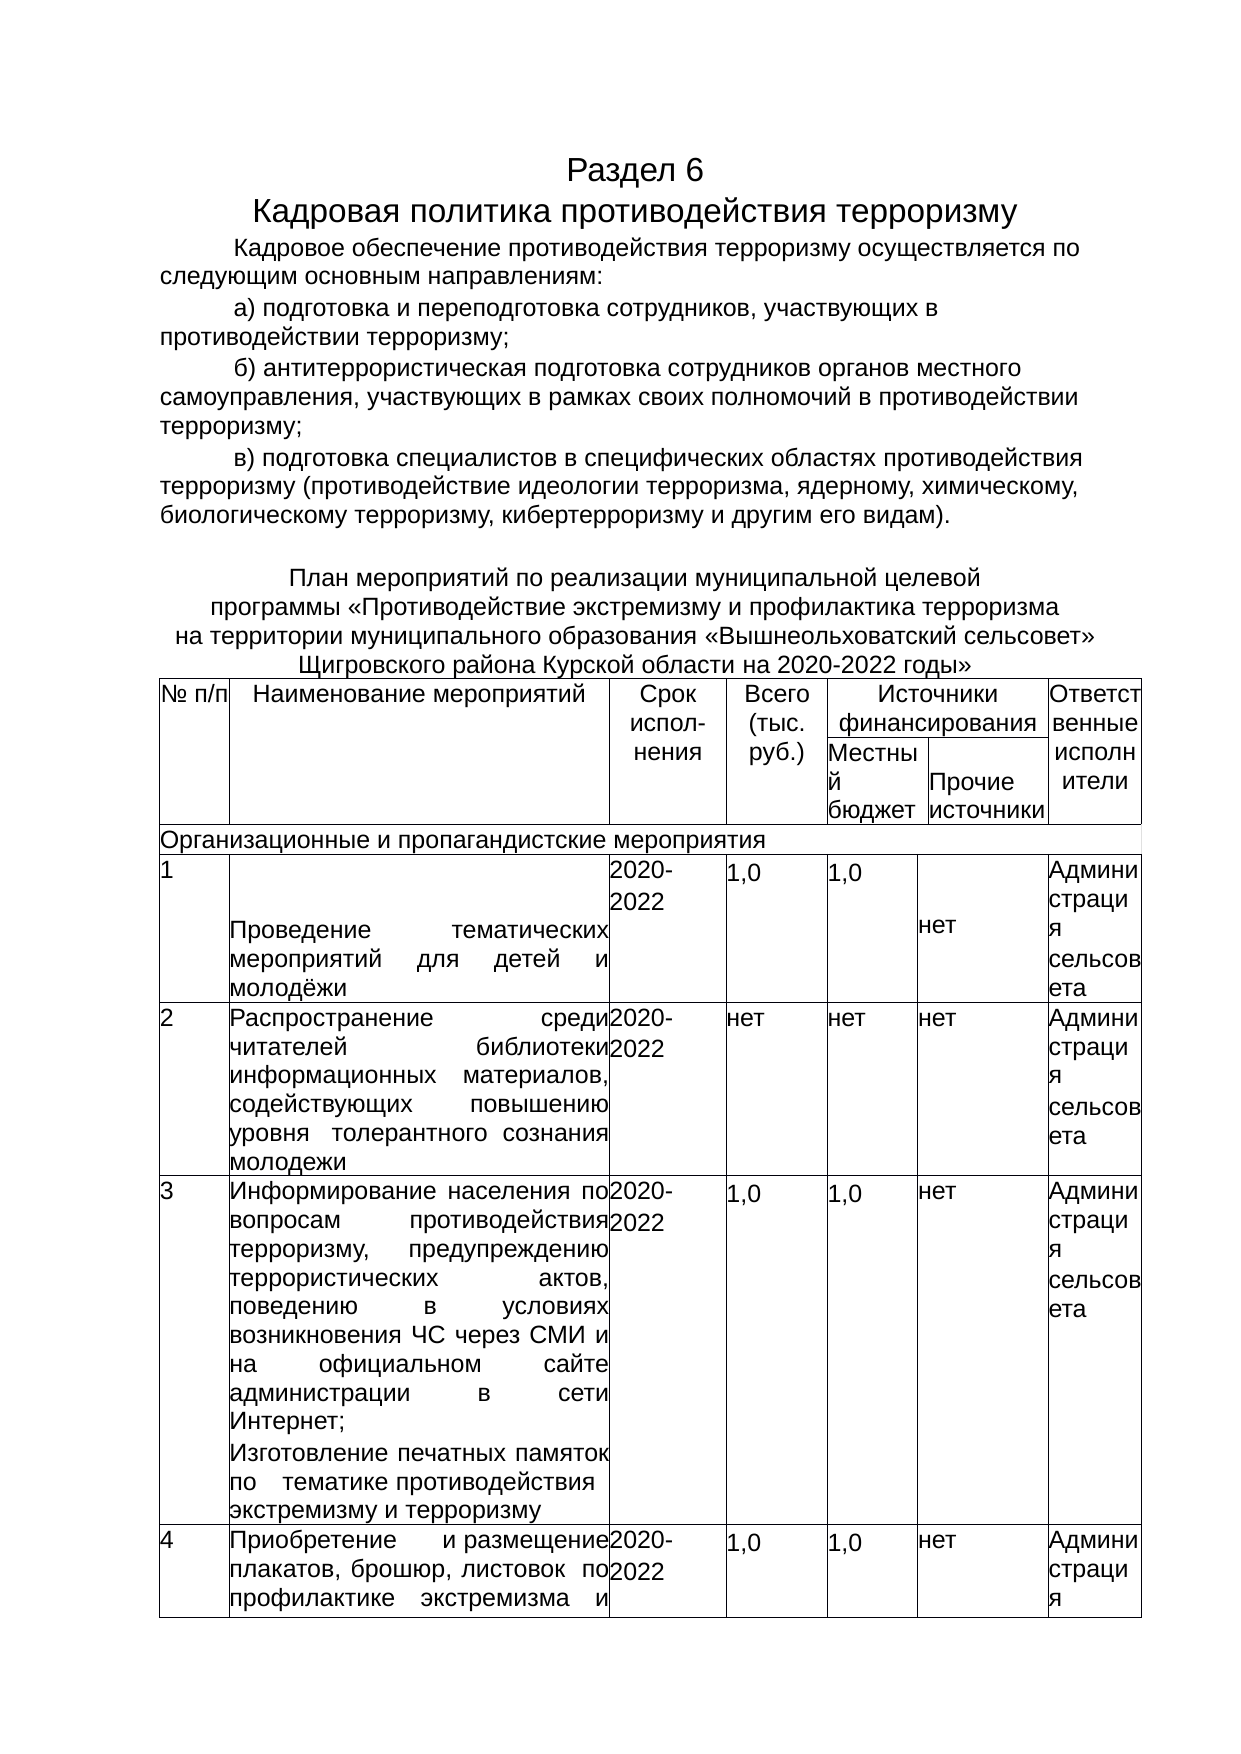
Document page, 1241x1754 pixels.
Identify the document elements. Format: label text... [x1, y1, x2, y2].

table_cell 1,0 [727, 1176, 827, 1524]
table_cell нет [918, 1525, 1048, 1617]
table_cell Распространение среди читателей библиотеки информационных материалов, содействующих повышению уровня толерантного сознания молодежи [230, 1003, 609, 1175]
table_cell Местный бюджет [828, 738, 928, 824]
text Кадровая политика противодействия терроризму [159, 191, 1110, 229]
table_cell 2020- 2022 [610, 1176, 726, 1524]
table_cell Проведение тематических мероприятий для детей и молодёжи [230, 855, 609, 1002]
table_header Наименование мероприятий [230, 679, 609, 824]
table_header Срок испол-нения [610, 679, 726, 824]
table_header Всего (тыс. руб.) [727, 679, 827, 824]
table_cell нет [918, 1003, 1048, 1175]
text в) подготовка специалистов в специфических областях противодействия терроризму (противодействие идеологии терроризма, ядерному, химическому, биологическому терроризму, кибертерроризму и другим его видам). [159, 442, 1110, 529]
table_cell 2020- 2022 [610, 855, 726, 1002]
table_cell Администрация сельсовета [1049, 1003, 1141, 1175]
table_cell 1,0 [828, 1525, 917, 1617]
table_cell нет [918, 1176, 1048, 1524]
table_cell 2020- 2022 [610, 1003, 726, 1175]
table_cell Администрация [1049, 1525, 1141, 1617]
table_header Ответственные исполнители [1049, 679, 1141, 824]
table_cell Информирование населения по вопросам противодействия терроризму, предупреждению террористических актов, поведению в условиях возникновения ЧС через СМИ и на официальном сайте администрации в сети Интернет; Изготовление печатных памяток по тематике противодействия экстремизму и терроризму [230, 1176, 609, 1524]
text б) антитеррористическая подготовка сотрудников органов местного самоуправления, участвующих в рамках своих полномочий в противодействии терроризму; [159, 353, 1110, 439]
text Кадровое обеспечение противодействия терроризму осуществляется по следующим основным направлениям: [159, 232, 1110, 290]
table_cell Организационные и пропагандистские мероприятия [160, 825, 1141, 854]
table_cell 2020- 2022 [610, 1525, 726, 1617]
table_cell 1,0 [828, 855, 917, 1002]
table_cell Администрация сельсовета [1049, 855, 1141, 1002]
text План мероприятий по реализации муниципальной целевой программы «Противодействие экстремизму и профилактика терроризма на территории муниципального образования «Вышнеольховатский сельсовет» Щигровского района Курской области на 2020-2022 годы» [159, 563, 1110, 678]
table_cell 2 [160, 1003, 229, 1175]
table_cell нет [918, 855, 1048, 1002]
text а) подготовка и переподготовка сотрудников, участвующих в противодействии терроризму; [159, 293, 1110, 350]
table_cell 1,0 [727, 1525, 827, 1617]
table_cell Приобретение и размещение плакатов, брошюр, листовок по профилактике экстремизма и [230, 1525, 609, 1617]
table_cell 1,0 [727, 855, 827, 1002]
table_cell 3 [160, 1176, 229, 1524]
table_cell Администрация сельсовета [1049, 1176, 1141, 1524]
table_cell 1,0 [828, 1176, 917, 1524]
text Раздел 6 [159, 150, 1110, 188]
table_cell нет [727, 1003, 827, 1175]
table_cell 4 [160, 1525, 229, 1617]
table_header Источники финансирования [828, 679, 1048, 737]
table_cell 1 [160, 855, 229, 1002]
table_header № п/п [160, 679, 229, 824]
table_cell Прочие источники [929, 738, 1048, 824]
table_cell нет [828, 1003, 917, 1175]
